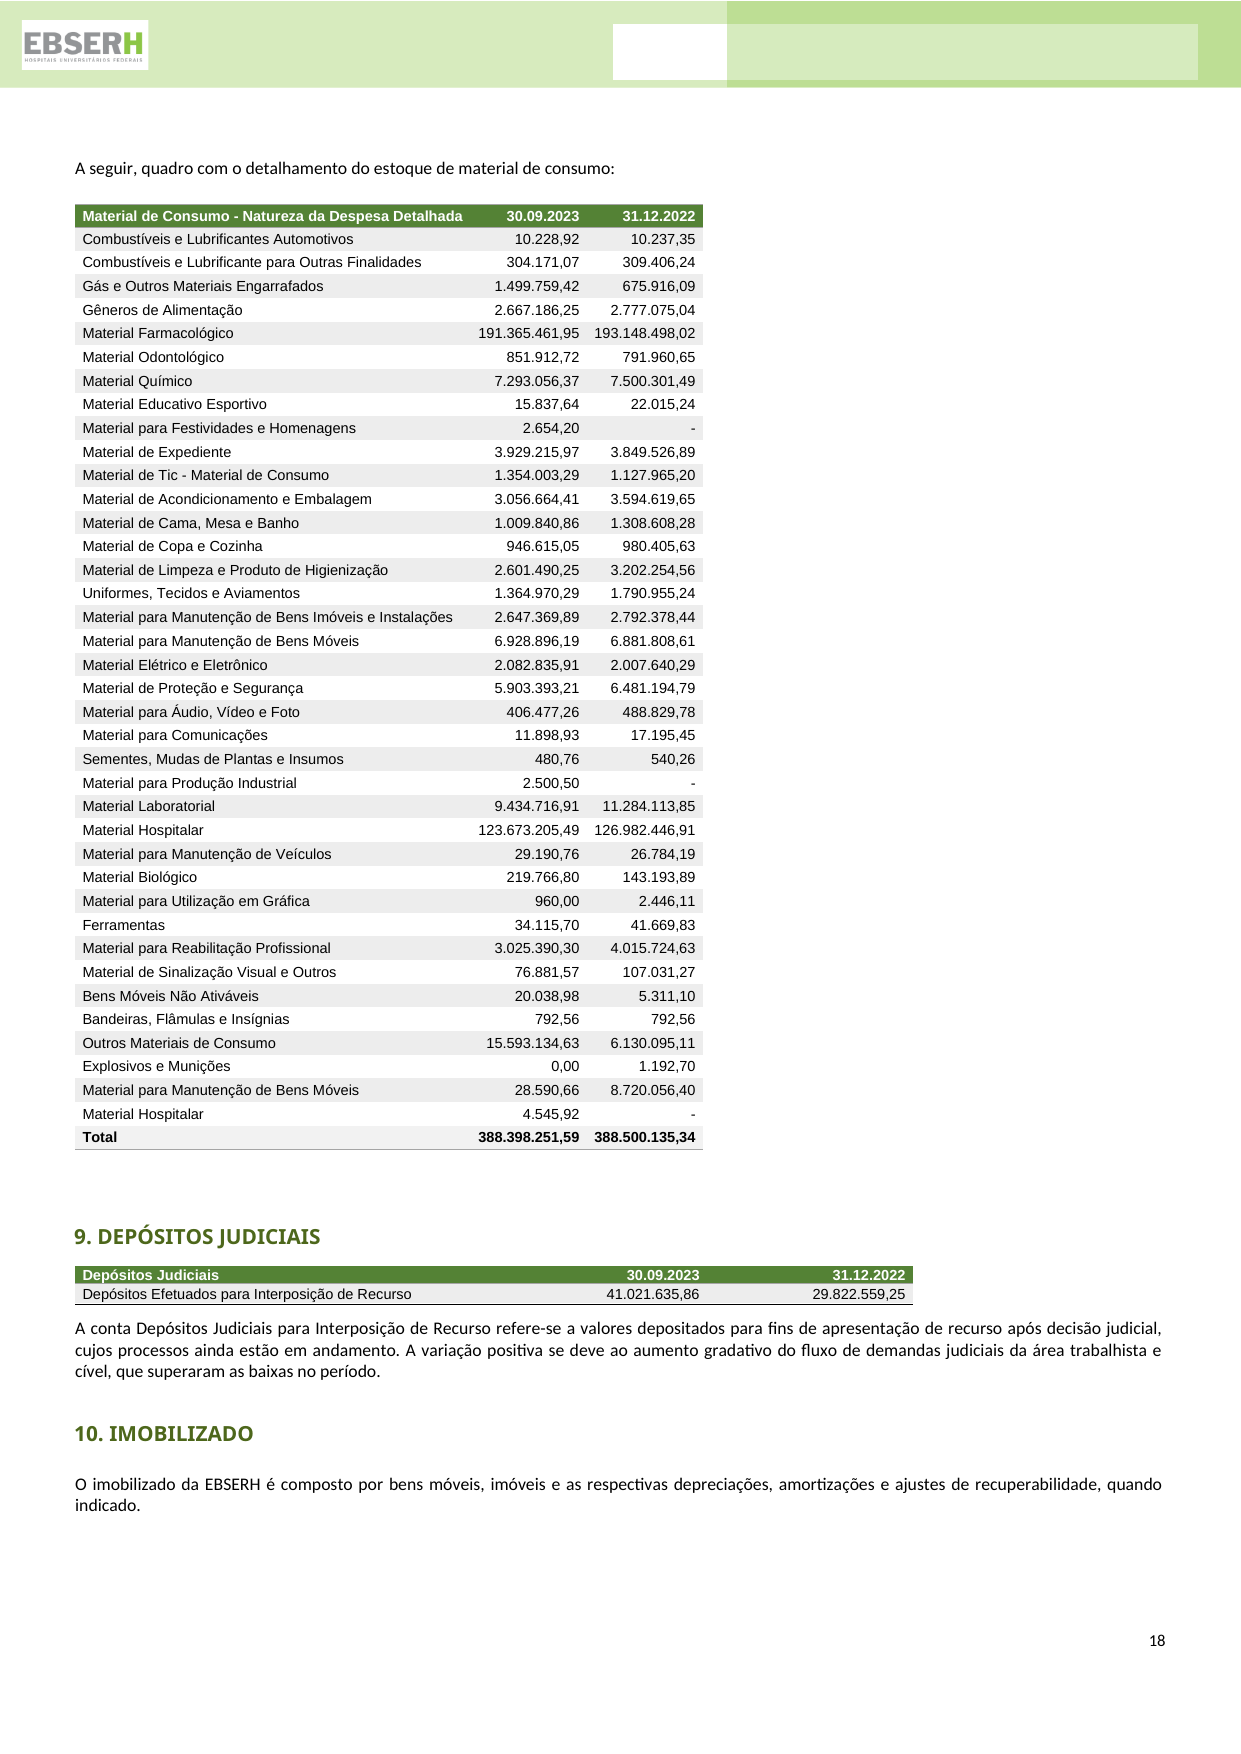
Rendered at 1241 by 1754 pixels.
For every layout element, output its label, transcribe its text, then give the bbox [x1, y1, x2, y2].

table_cell 41.021.635,86 [533, 1284, 707, 1303]
table_header Material de Consumo - Natureza da Despesa Detalhada [75, 205, 471, 227]
table_cell 126.982.446,91 [587, 818, 703, 842]
table_cell 191.365.461,95 [471, 322, 587, 345]
table_cell 309.406,24 [587, 251, 703, 274]
table_cell Material Hospitalar [75, 818, 471, 842]
text O imobilizado da EBSERH é composto por bens móveis, imóveis e as respectivas depreciações, amortizações e ajustes de recuperabilidade, quando indicado. [75, 1473, 1165, 1516]
text A conta Depósitos Judiciais para Interposição de Recurso refere-se a valores depositados para fins de apresentação de recurso após decisão judicial, cujos processos ainda estão em andamento. A variação positiva se deve ao aumento gradativo do fluxo de demandas judiciais da área trabalhista e cível, que superaram as baixas no período. [75, 1317, 1165, 1382]
table_header 31.12.2022 [707, 1266, 913, 1283]
table_cell 1.127.965,20 [587, 464, 703, 487]
table_cell 17.195,45 [587, 724, 703, 747]
table_cell Material para Manutenção de Veículos [75, 842, 471, 866]
table_cell 76.881,57 [471, 960, 587, 984]
table_cell Material para Utilização em Gráfica [75, 889, 471, 913]
table_cell 6.130.095,11 [587, 1031, 703, 1055]
table_cell 540,26 [587, 747, 703, 771]
table_cell 2.601.490,25 [471, 558, 587, 582]
table_cell 123.673.205,49 [471, 818, 587, 842]
table_cell 29.190,76 [471, 842, 587, 866]
list IMOBILIZADO [74, 1419, 1165, 1448]
table_cell 107.031,27 [587, 960, 703, 984]
table_cell 946.615,05 [471, 535, 587, 558]
table_cell Material Educativo Esportivo [75, 393, 471, 416]
table_cell 41.669,83 [587, 913, 703, 936]
table_cell 193.148.498,02 [587, 322, 703, 345]
table_cell Material Laboratorial [75, 795, 471, 818]
table_cell Material Elétrico e Eletrônico [75, 653, 471, 676]
table_cell Total [75, 1126, 471, 1149]
table_cell Sementes, Mudas de Plantas e Insumos [75, 747, 471, 771]
table_cell 960,00 [471, 889, 587, 913]
table_cell 1.192,70 [587, 1055, 703, 1078]
table_cell 143.193,89 [587, 866, 703, 889]
table_cell 11.284.113,85 [587, 795, 703, 818]
table_cell 8.720.056,40 [587, 1078, 703, 1102]
table_cell 2.446,11 [587, 889, 703, 913]
text A seguir, quadro com o detalhamento do estoque de material de consumo: [75, 157, 1165, 178]
table_cell 6.928.896,19 [471, 629, 587, 653]
table_cell Material Odontológico [75, 345, 471, 369]
table_cell 304.171,07 [471, 251, 587, 274]
table_cell Material para Comunicações [75, 724, 471, 747]
table_cell Material para Manutenção de Bens Imóveis e Instalações [75, 605, 471, 629]
table_cell 3.202.254,56 [587, 558, 703, 582]
list DEPÓSITOS JUDICIAIS [74, 1222, 1165, 1250]
table_cell Uniformes, Tecidos e Aviamentos [75, 582, 471, 605]
table_cell 2.082.835,91 [471, 653, 587, 676]
table_cell 1.499.759,42 [471, 274, 587, 298]
table_cell Material Químico [75, 369, 471, 393]
table_cell 20.038,98 [471, 984, 587, 1007]
table_cell 851.912,72 [471, 345, 587, 369]
table_cell Material para Áudio, Vídeo e Foto [75, 700, 471, 724]
table_cell Material de Limpeza e Produto de Higienização [75, 558, 471, 582]
table_cell Material para Reabilitação Profissional [75, 936, 471, 960]
table_cell 2.667.186,25 [471, 298, 587, 322]
table_cell 0,00 [471, 1055, 587, 1078]
table_cell Combustíveis e Lubrificante para Outras Finalidades [75, 251, 471, 274]
table_cell 29.822.559,25 [707, 1284, 913, 1303]
table_cell 4.015.724,63 [587, 936, 703, 960]
table_cell 9.434.716,91 [471, 795, 587, 818]
table_cell 6.481.194,79 [587, 676, 703, 700]
table_cell 2.654,20 [471, 416, 587, 440]
table_cell Combustíveis e Lubrificantes Automotivos [75, 228, 471, 251]
table_cell 488.829,78 [587, 700, 703, 724]
table_cell 15.837,64 [471, 393, 587, 416]
table_cell Material para Manutenção de Bens Móveis [75, 1078, 471, 1102]
table_cell 10.228,92 [471, 228, 587, 251]
table_cell Material para Manutenção de Bens Móveis [75, 629, 471, 653]
table_cell 2.647.369,89 [471, 605, 587, 629]
table_cell Material de Acondicionamento e Embalagem [75, 487, 471, 511]
table_cell 2.777.075,04 [587, 298, 703, 322]
table_cell Material para Produção Industrial [75, 771, 471, 794]
table_cell - [587, 416, 703, 440]
table_cell 6.881.808,61 [587, 629, 703, 653]
table_cell 675.916,09 [587, 274, 703, 298]
table_cell Material de Expediente [75, 440, 471, 463]
table_cell 792,56 [471, 1008, 587, 1031]
table_cell 4.545,92 [471, 1102, 587, 1126]
table_cell 3.056.664,41 [471, 487, 587, 511]
table_cell Bens Móveis Não Ativáveis [75, 984, 471, 1007]
table_header Depósitos Judiciais [75, 1266, 533, 1283]
table_cell 3.849.526,89 [587, 440, 703, 463]
table_cell Material Hospitalar [75, 1102, 471, 1126]
table_cell 1.364.970,29 [471, 582, 587, 605]
table_cell 791.960,65 [587, 345, 703, 369]
table_cell 10.237,35 [587, 228, 703, 251]
table_cell Material Biológico [75, 866, 471, 889]
table_cell 7.500.301,49 [587, 369, 703, 393]
table_cell 3.929.215,97 [471, 440, 587, 463]
table_cell 792,56 [587, 1008, 703, 1031]
table_cell 5.311,10 [587, 984, 703, 1007]
table_cell 980.405,63 [587, 535, 703, 558]
table_cell 219.766,80 [471, 866, 587, 889]
table_cell 480,76 [471, 747, 587, 771]
table_cell 2.007.640,29 [587, 653, 703, 676]
table_cell - [587, 1102, 703, 1126]
table_cell Material de Cama, Mesa e Banho [75, 511, 471, 534]
table_cell 1.790.955,24 [587, 582, 703, 605]
table_cell Depósitos Efetuados para Interposição de Recurso [75, 1284, 533, 1303]
table_cell 26.784,19 [587, 842, 703, 866]
table_header 30.09.2023 [533, 1266, 707, 1283]
table_cell Material para Festividades e Homenagens [75, 416, 471, 440]
table_cell 2.792.378,44 [587, 605, 703, 629]
table_cell Gêneros de Alimentação [75, 298, 471, 322]
table_cell 5.903.393,21 [471, 676, 587, 700]
table_cell 7.293.056,37 [471, 369, 587, 393]
table_cell Material Farmacológico [75, 322, 471, 345]
table_cell 3.594.619,65 [587, 487, 703, 511]
table_cell 22.015,24 [587, 393, 703, 416]
table_cell 2.500,50 [471, 771, 587, 794]
table_cell Material de Proteção e Segurança [75, 676, 471, 700]
table_cell 1.308.608,28 [587, 511, 703, 534]
table_cell 388.398.251,59 [471, 1126, 587, 1149]
table_cell - [587, 771, 703, 794]
table_cell 11.898,93 [471, 724, 587, 747]
table_cell Outros Materiais de Consumo [75, 1031, 471, 1055]
table_cell 28.590,66 [471, 1078, 587, 1102]
table_cell 1.009.840,86 [471, 511, 587, 534]
table_cell 388.500.135,34 [587, 1126, 703, 1149]
table_cell 34.115,70 [471, 913, 587, 936]
table_cell 1.354.003,29 [471, 464, 587, 487]
table_header 30.09.2023 [471, 205, 587, 227]
table_cell Material de Copa e Cozinha [75, 535, 471, 558]
table_cell Explosivos e Munições [75, 1055, 471, 1078]
table_cell Gás e Outros Materiais Engarrafados [75, 274, 471, 298]
table_cell 15.593.134,63 [471, 1031, 587, 1055]
table_header 31.12.2022 [587, 205, 703, 227]
table_cell Bandeiras, Flâmulas e Insígnias [75, 1008, 471, 1031]
table_cell Material de Tic - Material de Consumo [75, 464, 471, 487]
table_cell 406.477,26 [471, 700, 587, 724]
table_cell Ferramentas [75, 913, 471, 936]
table_cell 3.025.390,30 [471, 936, 587, 960]
table_cell Material de Sinalização Visual e Outros [75, 960, 471, 984]
